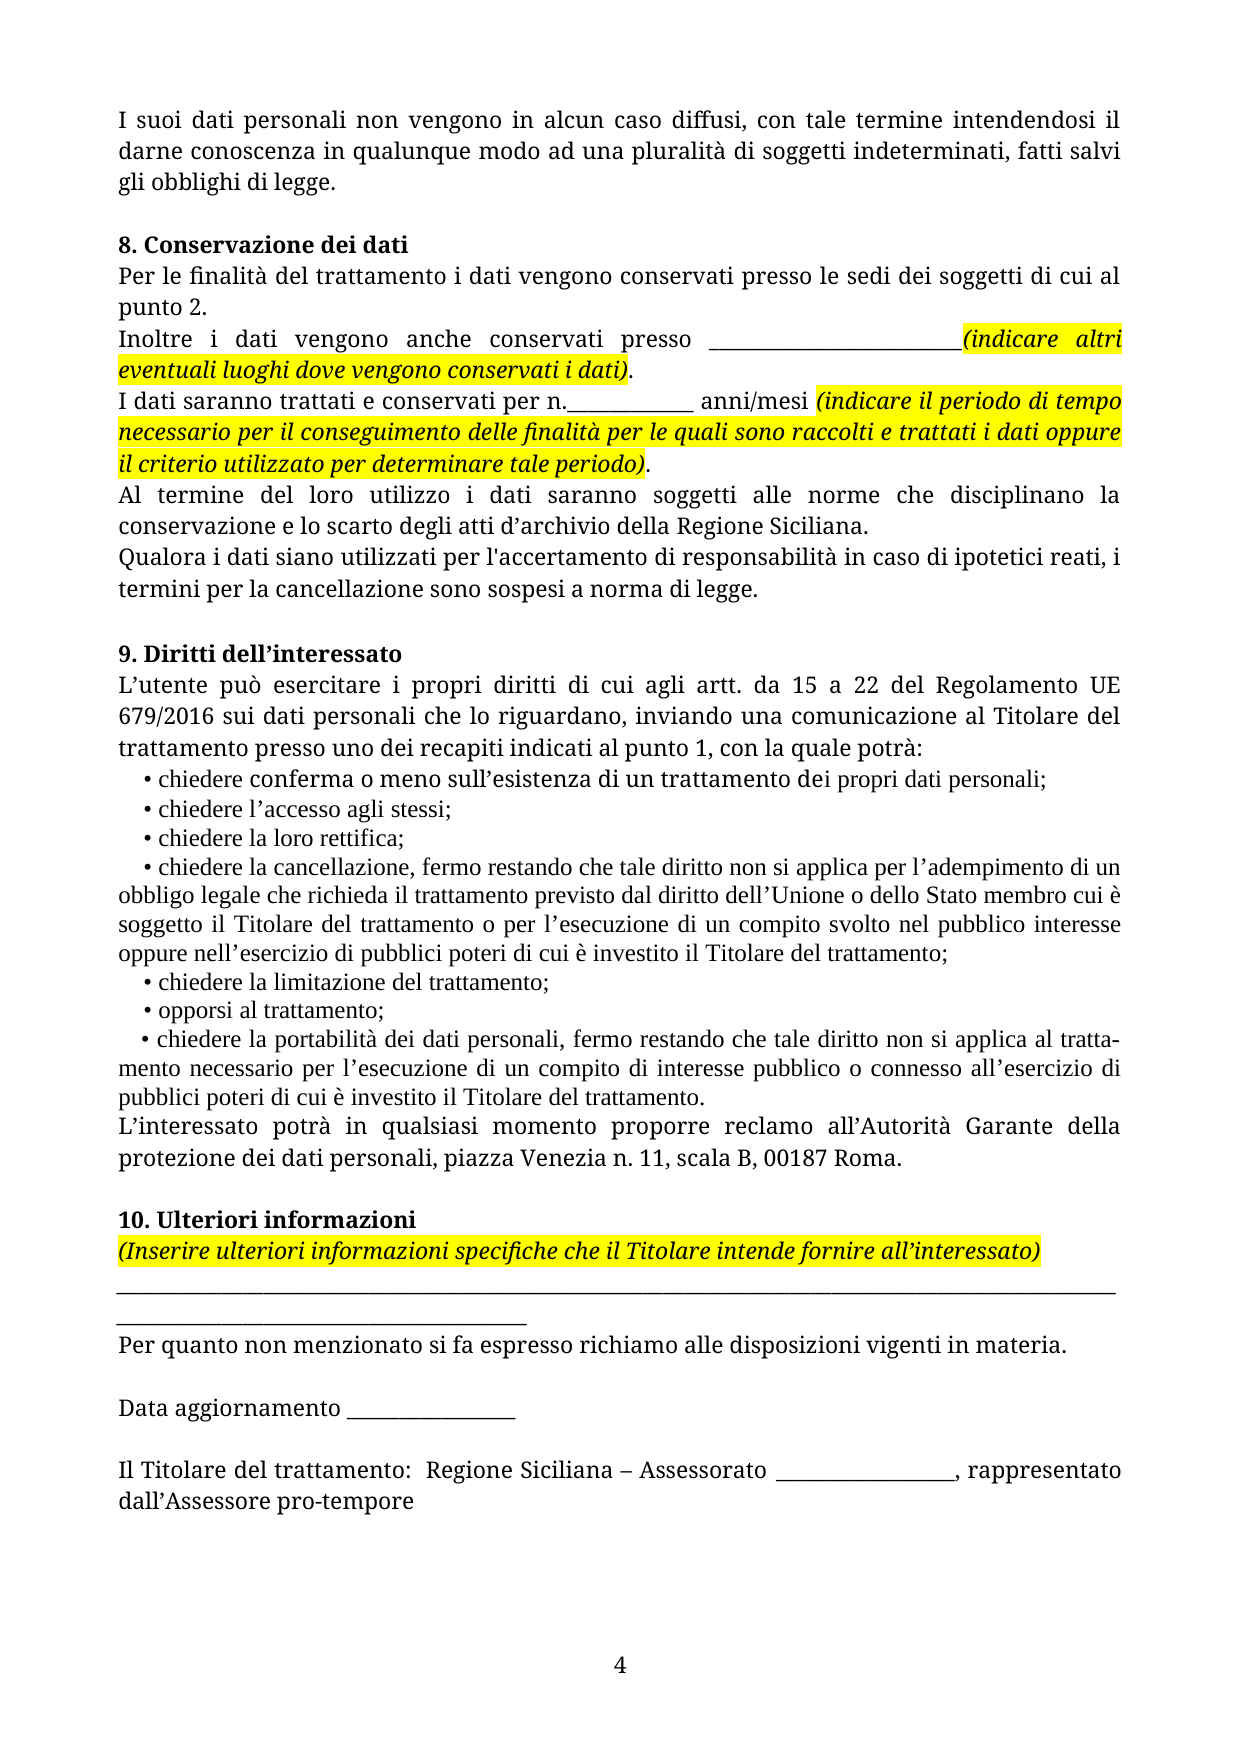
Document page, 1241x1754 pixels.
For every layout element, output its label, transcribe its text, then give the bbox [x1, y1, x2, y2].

text L’interessato potrà in qualsiasi momento proporre reclamo all’Autorità Garante della protezione dei dati personali, piazza Venezia n. 11, scala B, 00187 Roma. [118, 1110, 1122, 1173]
text Data aggiornamento ________________ [118, 1392, 1122, 1423]
text • chiedere conferma o meno sull’esistenza di un trattamento dei propri dati personali; [118, 763, 1122, 794]
text • opporsi al trattamento; [118, 995, 1122, 1024]
text ______________________________________________________________________________________________________________________________________ [118, 1267, 1122, 1329]
text • chiedere la cancellazione, fermo restando che tale diritto non si applica per l’adempimento di un obbligo legale che richieda il trattamento previsto dal diritto dell’Unione o dello Stato membro cui è soggetto il Titolare del trattamento o per l’esecuzione di un compito svolto nel pubblico interesse oppure nell’esercizio di pubblici poteri di cui è investito il Titolare del trattamento; [118, 852, 1122, 967]
text • chiedere l’accesso agli stessi; [118, 794, 1122, 823]
text Qualora i dati siano utilizzati per l'accertamento di responsabilità in caso di ipotetici reati, i termini per la cancellazione sono sospesi a norma di legge. [118, 541, 1122, 604]
text • chiedere la limitazione del trattamento; [118, 967, 1122, 995]
text 9. Diritti dell’interessato [118, 638, 1122, 669]
text Inoltre i dati vengono anche conservati presso ________________________(indicare altri eventuali luoghi dove vengono conservati i dati). [118, 322, 1122, 385]
text I dati saranno trattati e conservati per n.____________ anni/mesi (indicare il periodo di tempo necessario per il conseguimento delle finalità per le quali sono raccolti e trattati i dati oppure il criterio utilizzato per determinare tale periodo). [118, 385, 1122, 479]
text (Inserire ulteriori informazioni specifiche che il Titolare intende fornire all’interessato) [118, 1235, 1122, 1267]
text 8. Conservazione dei dati [118, 229, 1122, 260]
text Per quanto non menzionato si fa espresso richiamo alle disposizioni vigenti in materia. [118, 1329, 1122, 1360]
text • chiedere la loro rettifica; [118, 823, 1122, 852]
text L’utente può esercitare i propri diritti di cui agli artt. da 15 a 22 del Regolamento UE 679/2016 sui dati personali che lo riguardano, inviando una comunicazione al Titolare del trattamento presso uno dei recapiti indicati al punto 1, con la quale potrà: [118, 669, 1122, 763]
text • chiedere la portabilità dei dati personali, fermo restando che tale diritto non si applica al tratta- mento necessario per l’esecuzione di un compito di interesse pubblico o connesso all’esercizio di pubblici poteri di cui è investito il Titolare del trattamento. [118, 1024, 1122, 1110]
text Per le finalità del trattamento i dati vengono conservati presso le sedi dei soggetti di cui al punto 2. [118, 260, 1122, 322]
text I suoi dati personali non vengono in alcun caso diffusi, con tale termine intendendosi il darne conoscenza in qualunque modo ad una pluralità di soggetti indeterminati, fatti salvi gli obblighi di legge. [118, 104, 1122, 197]
text Al termine del loro utilizzo i dati saranno soggetti alle norme che disciplinano la conservazione e lo scarto degli atti d’archivio della Regione Siciliana. [118, 479, 1122, 541]
text Il Titolare del trattamento: Regione Siciliana – Assessorato _________________, rappresentato dall’Assessore pro-tempore [118, 1454, 1122, 1517]
text 10. Ulteriori informazioni [118, 1204, 1122, 1235]
